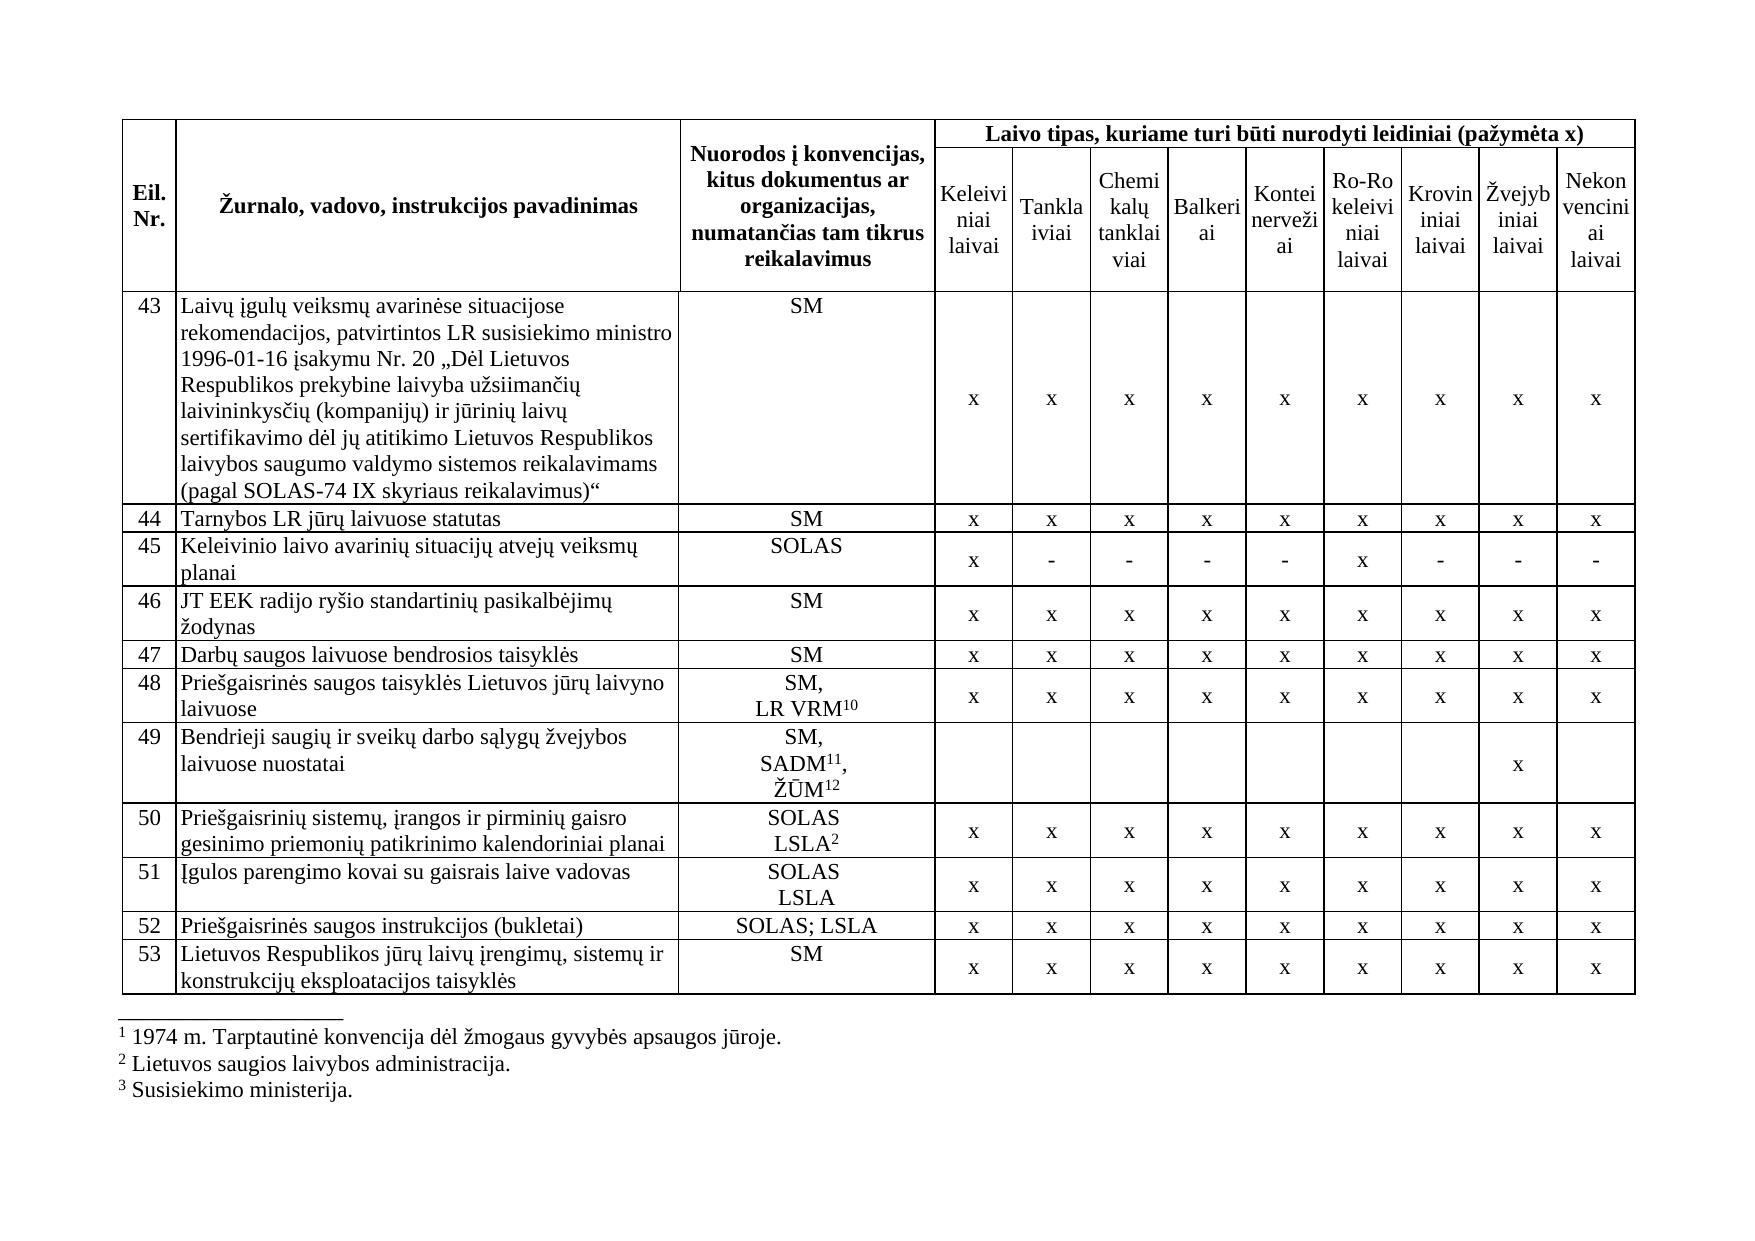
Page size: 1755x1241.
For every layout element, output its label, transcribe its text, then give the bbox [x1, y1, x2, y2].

table_cell x [1558, 912, 1634, 939]
table_cell x [1480, 804, 1556, 857]
table_cell x [936, 505, 1012, 531]
table_cell x [1247, 940, 1323, 993]
table_cell - [1013, 533, 1090, 585]
table_cell SM [679, 505, 934, 531]
table_cell x [1480, 292, 1556, 503]
table_cell x [1325, 641, 1401, 667]
table_cell x [1091, 804, 1167, 857]
table_cell [1091, 723, 1167, 802]
table_cell Laivų įgulų veiksmų avarinėse situacijose rekomendacijos, patvirtintos LR susisiekimo ministro 1996-01-16 įsakymu Nr. 20 „Dėl Lietuvos Respublikos prekybine laivyba užsiimančių laivininkysčių (kompanijų) ir jūrinių laivų sertifikavimo dėl jų atitikimo Lietuvos Respublikos laivybos saugumo valdymo sistemos reikalavimams (pagal SOLAS-74 IX skyriaus reikalavimus)“ [177, 292, 678, 503]
table_cell x [1169, 587, 1245, 639]
table_header Eil. Nr. [123, 120, 175, 291]
table_cell x [1558, 940, 1634, 993]
table_cell x [1558, 587, 1634, 639]
table_cell x [1091, 641, 1167, 667]
table_cell 43 [123, 292, 175, 503]
table_cell 47 [123, 641, 175, 667]
table_cell - [1247, 533, 1323, 585]
table_cell Priešgaisrinės saugos taisyklės Lietuvos jūrų laivyno laivuose [177, 669, 678, 722]
table_cell SM [679, 940, 934, 993]
table_cell x [1558, 858, 1634, 911]
table_cell Priešgaisrinių sistemų, įrangos ir pirminių gaisro gesinimo priemonių patikrinimo kalendoriniai planai [177, 804, 678, 857]
table_cell x [1325, 912, 1401, 939]
table_cell x [936, 858, 1012, 911]
table_header Nuorodos į konvencijas, kitus dokumentus ar organizacijas, numatančias tam tikrus reikalavimus [681, 120, 934, 291]
table_cell x [936, 804, 1012, 857]
table_cell x [1247, 292, 1323, 503]
table_cell x [1169, 940, 1245, 993]
table_cell - [1169, 533, 1245, 585]
table_cell [936, 723, 1012, 802]
table_cell x [1402, 505, 1478, 531]
table_cell x [1169, 292, 1245, 503]
table_cell Keleivinio laivo avarinių situacijų atvejų veiksmų planai [177, 533, 678, 585]
table_cell x [1013, 641, 1090, 667]
table_cell x [1325, 669, 1401, 722]
table_cell 46 [123, 587, 175, 639]
table_cell - [1558, 533, 1634, 585]
table_cell x [1013, 804, 1090, 857]
table_cell Konteinervežiai [1247, 148, 1323, 291]
table_cell Žvejybiniai laivai [1480, 148, 1556, 291]
text __________________ [118, 994, 1636, 1023]
table_cell x [1480, 912, 1556, 939]
table_cell x [1013, 858, 1090, 911]
table_cell Krovininiai laivai [1402, 148, 1478, 291]
table_cell x [1169, 804, 1245, 857]
table_cell x [936, 940, 1012, 993]
table_cell SOLAS LSLA [679, 858, 934, 911]
table_cell Chemikalų tanklaiviai [1091, 148, 1167, 291]
table_cell x [1480, 723, 1556, 802]
table_cell x [1402, 292, 1478, 503]
table_cell x [1402, 669, 1478, 722]
table_cell x [936, 912, 1012, 939]
table_cell SM, LR VRM10 [679, 669, 934, 722]
table_cell 52 [123, 912, 175, 939]
table_cell x [1402, 912, 1478, 939]
table_cell x [1013, 587, 1090, 639]
table_cell x [1325, 533, 1401, 585]
table_cell x [1402, 804, 1478, 857]
table_cell x [936, 669, 1012, 722]
table_cell [1558, 723, 1634, 802]
table_cell x [1325, 292, 1401, 503]
table_cell x [1402, 858, 1478, 911]
table_cell x [1480, 940, 1556, 993]
text 3 Susisiekimo ministerija. [118, 1076, 1636, 1102]
table_cell x [1325, 940, 1401, 993]
table_cell [1325, 723, 1401, 802]
table_cell x [1402, 587, 1478, 639]
table_header Žurnalo, vadovo, instrukcijos pavadinimas [177, 120, 680, 291]
table_cell x [1169, 912, 1245, 939]
table_cell - [1402, 533, 1478, 585]
table_cell x [1013, 292, 1090, 503]
table_cell x [1013, 669, 1090, 722]
table_cell Nekonvenciniai laivai [1558, 148, 1634, 291]
table_cell x [1247, 669, 1323, 722]
table_cell x [1013, 940, 1090, 993]
table_cell SOLAS [679, 533, 934, 585]
table_cell [1247, 723, 1323, 802]
table_cell x [1091, 669, 1167, 722]
table_cell SOLAS LSLA2 [679, 804, 934, 857]
table_cell JT EEK radijo ryšio standartinių pasikalbėjimų žodynas [177, 587, 678, 639]
table_cell x [1091, 858, 1167, 911]
table_cell - [1480, 533, 1556, 585]
table_cell x [1091, 587, 1167, 639]
table_cell x [1247, 858, 1323, 911]
table_cell x [1013, 912, 1090, 939]
table_cell x [1169, 641, 1245, 667]
table_cell x [1169, 858, 1245, 911]
table_cell x [936, 641, 1012, 667]
table_cell SOLAS; LSLA [679, 912, 934, 939]
table_cell x [1480, 505, 1556, 531]
table_cell x [1558, 641, 1634, 667]
table_cell x [1558, 804, 1634, 857]
table_cell Priešgaisrinės saugos instrukcijos (bukletai) [177, 912, 678, 939]
table_cell x [936, 533, 1012, 585]
table_cell x [936, 292, 1012, 503]
table_cell x [1091, 940, 1167, 993]
table_cell x [1091, 912, 1167, 939]
table_cell x [1558, 292, 1634, 503]
table_cell x [1480, 587, 1556, 639]
table_cell SM [679, 641, 934, 667]
table_cell x [1325, 858, 1401, 911]
table_cell x [1325, 804, 1401, 857]
table_cell x [1091, 505, 1167, 531]
table_cell x [1247, 505, 1323, 531]
table_cell x [1325, 505, 1401, 531]
table_cell 50 [123, 804, 175, 857]
table_cell x [1480, 669, 1556, 722]
text 1 1974 m. Tarptautinė konvencija dėl žmogaus gyvybės apsaugos jūroje. [118, 1023, 1636, 1050]
table_cell x [1013, 505, 1090, 531]
table_cell 51 [123, 858, 175, 911]
table_cell SM, SADM11, ŽŪM12 [679, 723, 934, 802]
table_cell 53 [123, 940, 175, 993]
table_cell 44 [123, 505, 175, 531]
table_cell x [1480, 858, 1556, 911]
table_cell 48 [123, 669, 175, 722]
table_cell x [936, 587, 1012, 639]
table_cell x [1169, 669, 1245, 722]
table_cell Ro-Ro keleiviniai laivai [1325, 148, 1401, 291]
table_cell 49 [123, 723, 175, 802]
table_cell x [1325, 587, 1401, 639]
table_cell - [1091, 533, 1167, 585]
table_cell Lietuvos Respublikos jūrų laivų įrengimų, sistemų ir konstrukcijų eksploatacijos taisyklės [177, 940, 678, 993]
table_cell x [1558, 669, 1634, 722]
table_cell x [1402, 641, 1478, 667]
table_cell [1402, 723, 1478, 802]
table_cell Tanklaiviai [1013, 148, 1090, 291]
table_cell x [1247, 641, 1323, 667]
table_cell Bendrieji saugių ir sveikų darbo sąlygų žvejybos laivuose nuostatai [177, 723, 678, 802]
table_cell x [1247, 587, 1323, 639]
table_cell SM [679, 587, 934, 639]
table_cell x [1402, 940, 1478, 993]
table_cell x [1247, 804, 1323, 857]
table_cell x [1247, 912, 1323, 939]
table_header Laivo tipas, kuriame turi būti nurodyti leidiniai (pažymėta x) [936, 120, 1634, 147]
table_cell [1169, 723, 1245, 802]
table_cell Balkeriai [1169, 148, 1245, 291]
table_cell Darbų saugos laivuose bendrosios taisyklės [177, 641, 678, 667]
table_cell x [1480, 641, 1556, 667]
table_cell Įgulos parengimo kovai su gaisrais laive vadovas [177, 858, 678, 911]
table_cell x [1169, 505, 1245, 531]
table_cell SM [679, 292, 934, 503]
table_cell x [1558, 505, 1634, 531]
text 2 Lietuvos saugios laivybos administracija. [118, 1050, 1636, 1076]
table_cell [1013, 723, 1090, 802]
table_cell Tarnybos LR jūrų laivuose statutas [177, 505, 678, 531]
table_cell x [1091, 292, 1167, 503]
table_cell Keleiviniai laivai [936, 148, 1012, 291]
table_cell 45 [123, 533, 175, 585]
